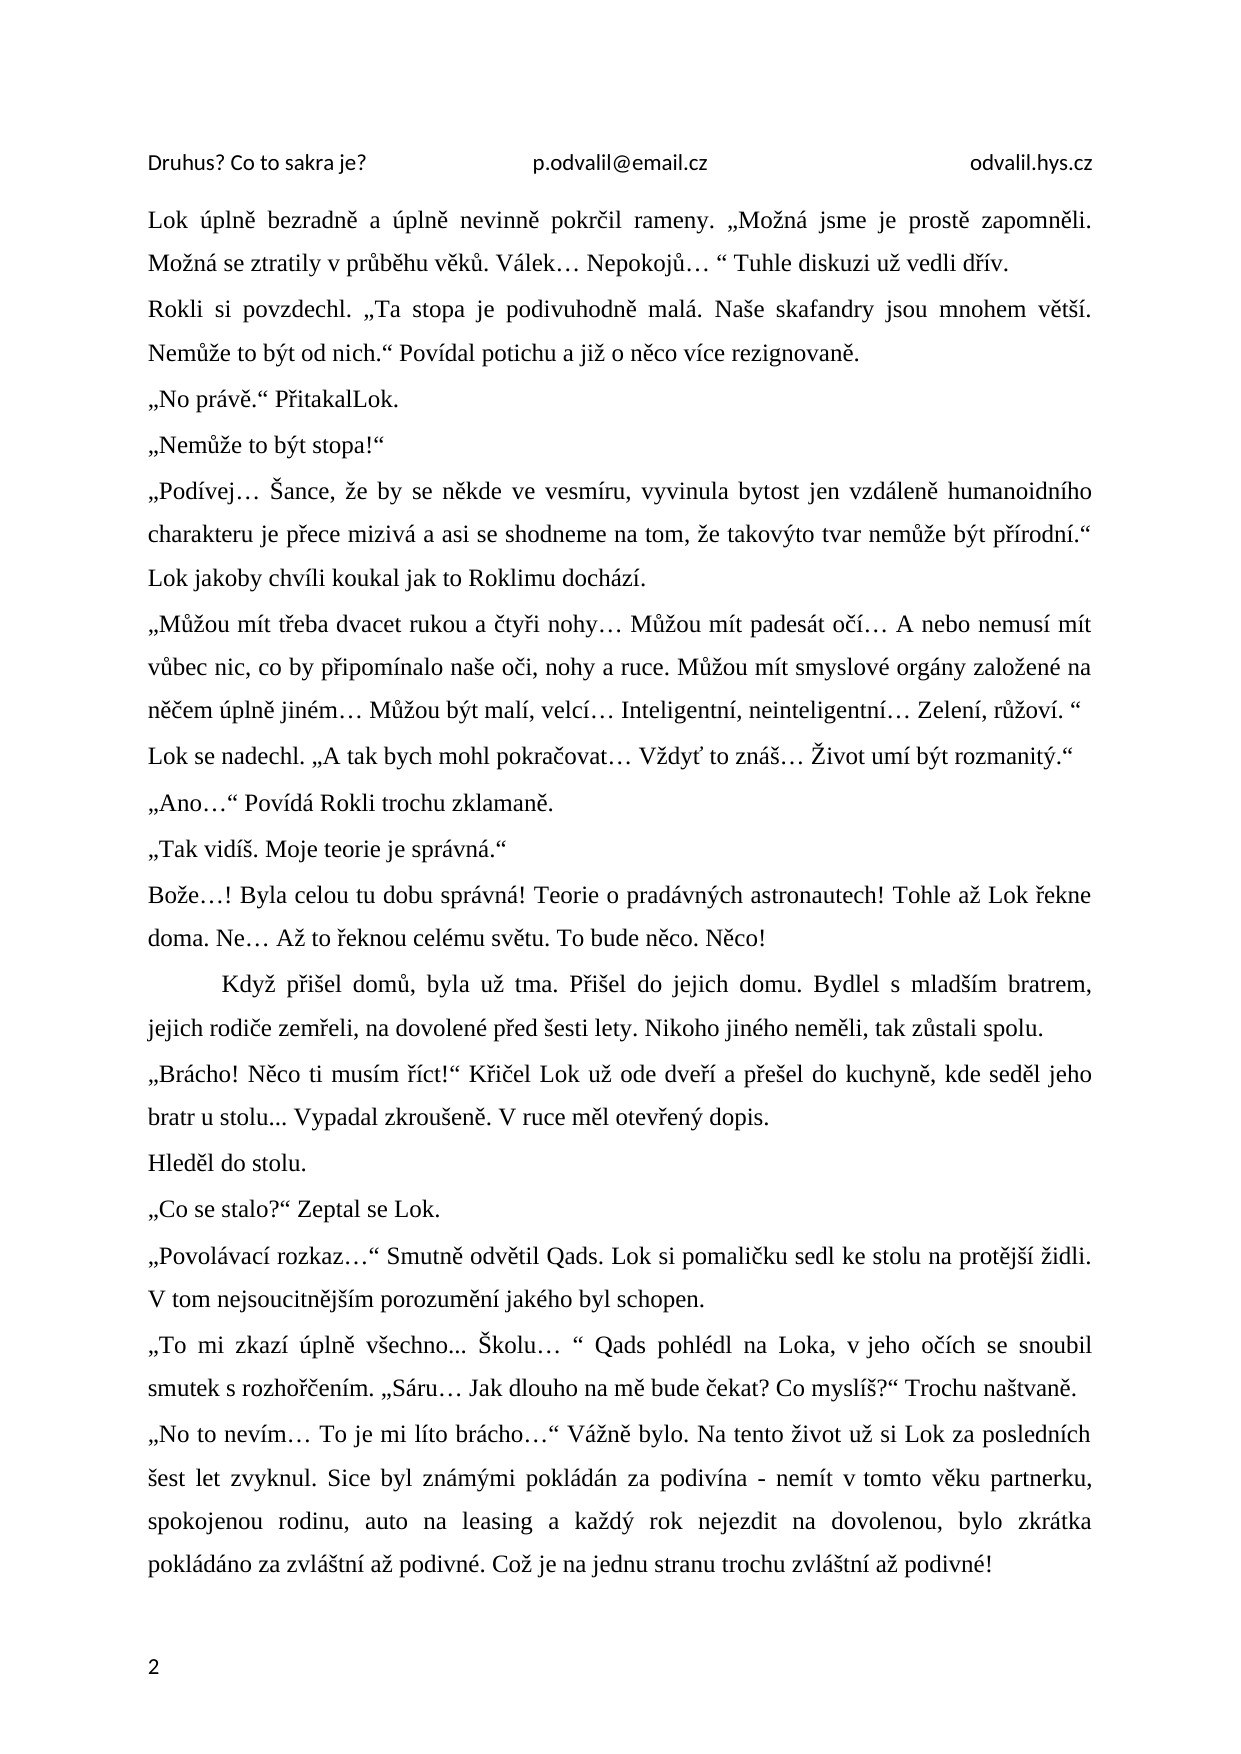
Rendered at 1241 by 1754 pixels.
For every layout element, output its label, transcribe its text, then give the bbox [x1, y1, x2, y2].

text Lok se nadechl. „A tak bych mohl pokračovat… Vždyť to znáš… Život umí být rozmanitý.“ [148, 741, 1093, 770]
text „Povolávací rozkaz…“ Smutně odvětil Qads. Lok si pomaličku sedl ke stolu na protější židli. V tom nejsoucitnějším porozumění jakého byl schopen. [148, 1241, 1093, 1313]
text „Podívej… Šance, že by se někde ve vesmíru, vyvinula bytost jen vzdáleně humanoidního charakteru je přece mizivá a asi se shodneme na tom, že takovýto tvar nemůže být přírodní.“ Lok jakoby chvíli koukal jak to Roklimu dochází. [148, 476, 1093, 591]
text „No to nevím… To je mi líto brácho…“ Vážně bylo. Na tento život už si Lok za posledních šest let zvyknul. Sice byl známými pokládán za podivína - nemít v tomto věku partnerku, spokojenou rodinu, auto na leasing a každý rok nejezdit na dovolenou, bylo zkrátka pokládáno za zvláštní až podivné. Což je na jednu stranu trochu zvláštní až podivné! [148, 1419, 1093, 1578]
text „Můžou mít třeba dvacet rukou a čtyři nohy… Můžou mít padesát očí… A nebo nemusí mít vůbec nic, co by připomínalo naše oči, nohy a ruce. Můžou mít smyslové orgány založené na něčem úplně jiném… Můžou být malí, velcí… Inteligentní, neinteligentní… Zelení, růžoví. “ [148, 609, 1093, 724]
text Když přišel domů, byla už tma. Přišel do jejich domu. Bydlel s mladším bratrem, jejich rodiče zemřeli, na dovolené před šesti lety. Nikoho jiného neměli, tak zůstali spolu. [148, 969, 1093, 1041]
text Lok úplně bezradně a úplně nevinně pokrčil rameny. „Možná jsme je prostě zapomněli. Možná se ztratily v průběhu věků. Válek… Nepokojů… “ Tuhle diskuzi už vedli dřív. [148, 205, 1093, 277]
text Rokli si povzdechl. „Ta stopa je podivuhodně malá. Naše skafandry jsou mnohem větší. Nemůže to být od nich.“ Povídal potichu a již o něco více rezignovaně. [148, 294, 1093, 366]
text „Co se stalo?“ Zeptal se Lok. [148, 1194, 1093, 1223]
text Hleděl do stolu. [148, 1148, 1093, 1177]
text „Tak vidíš. Moje teorie je správná.“ [148, 834, 1093, 863]
text „Nemůže to být stopa!“ [148, 430, 1093, 459]
text Bože…! Byla celou tu dobu správná! Teorie o pradávných astronautech! Tohle až Lok řekne doma. Ne… Až to řeknou celému světu. To bude něco. Něco! [148, 880, 1093, 952]
text „To mi zkazí úplně všechno... Školu… “ Qads pohlédl na Loka, v jeho očích se snoubil smutek s rozhořčením. „Sáru… Jak dlouho na mě bude čekat? Co myslíš?“ Trochu naštvaně. [148, 1330, 1093, 1402]
text „No právě.“ PřitakalLok. [148, 384, 1093, 413]
text „Brácho! Něco ti musím říct!“ Křičel Lok už ode dveří a přešel do kuchyně, kde seděl jeho bratr u stolu... Vypadal zkroušeně. V ruce měl otevřený dopis. [148, 1059, 1093, 1131]
text „Ano…“ Povídá Rokli trochu zklamaně. [148, 788, 1093, 816]
